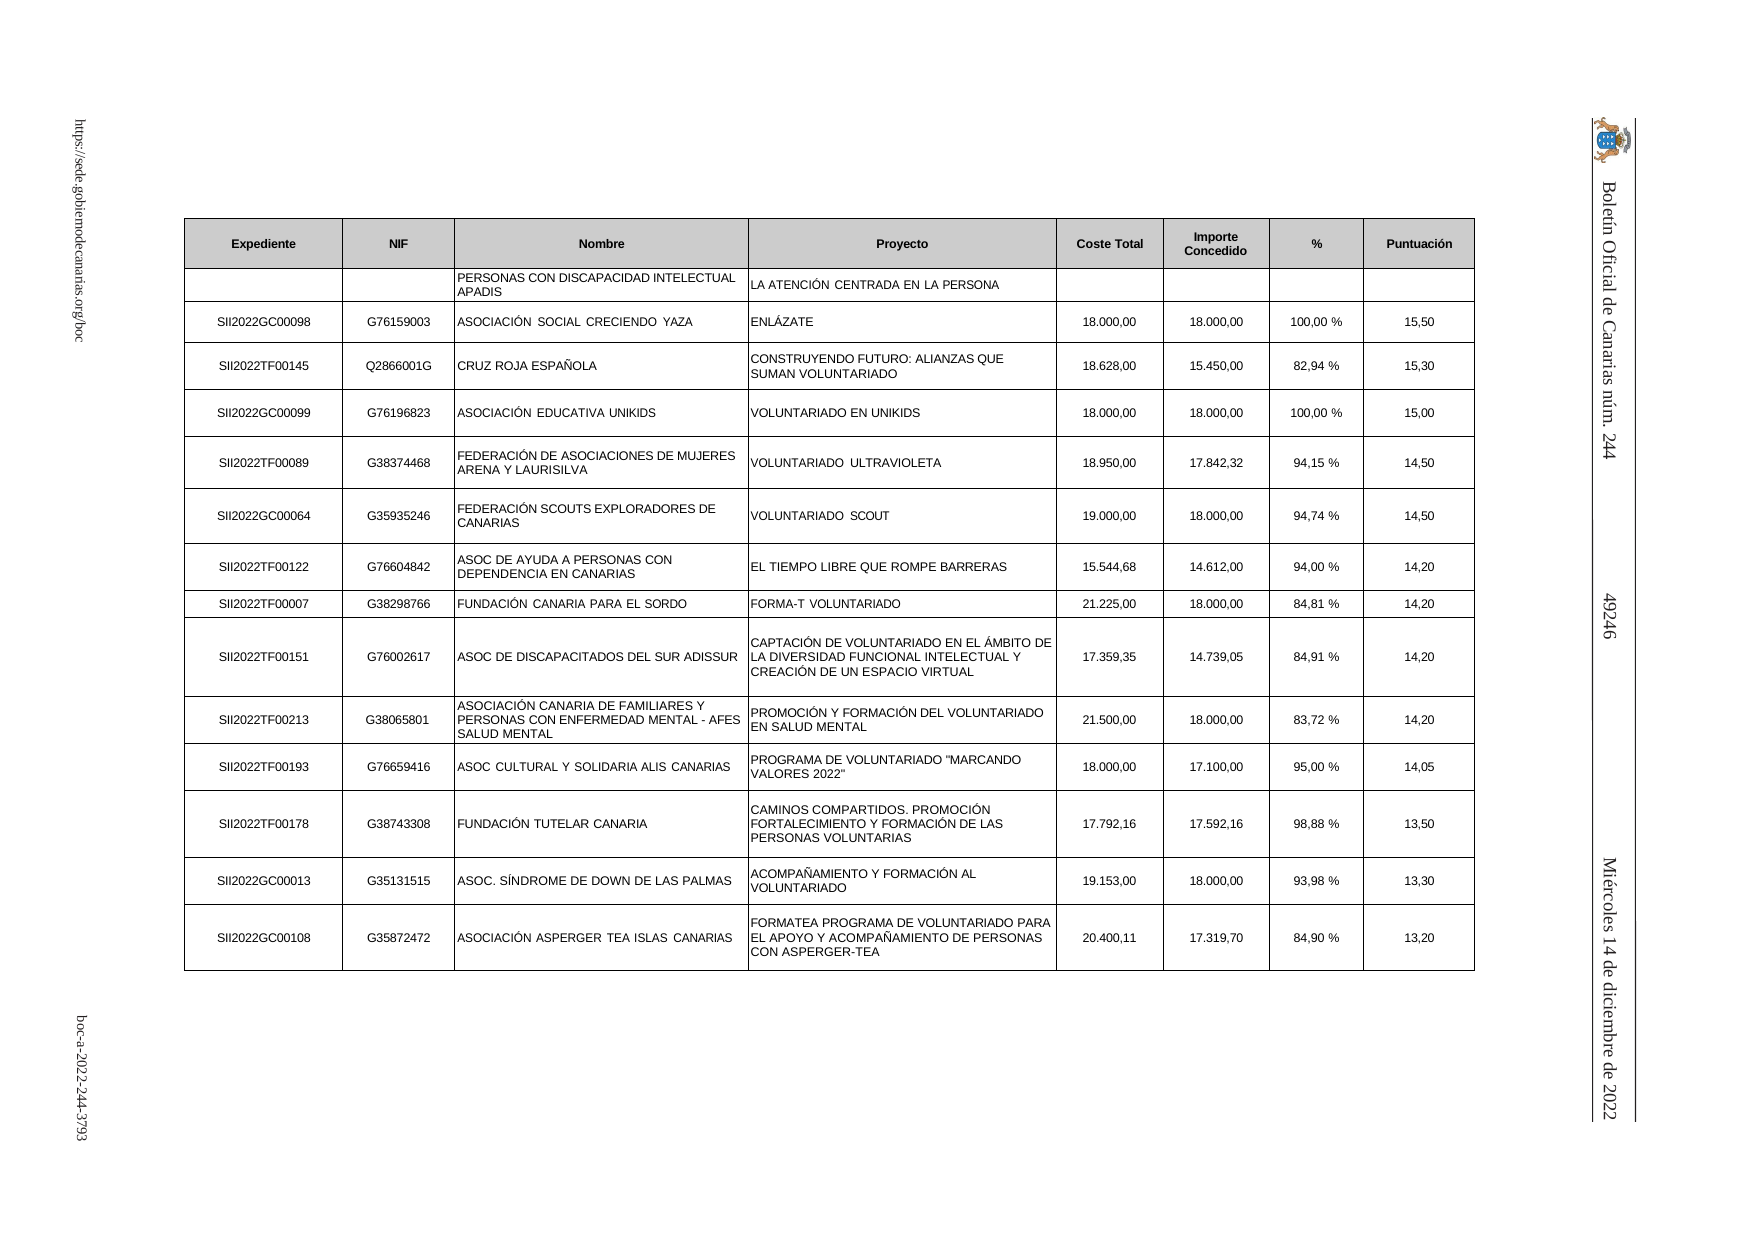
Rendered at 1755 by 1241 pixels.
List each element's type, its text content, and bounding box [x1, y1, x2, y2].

table_cell 95,00 % [1270, 744, 1363, 790]
table_cell 17.792,16 [1057, 791, 1163, 857]
table_cell G35872472 [343, 905, 454, 970]
table_cell 15.450,00 [1164, 343, 1269, 389]
table_cell CAMINOS COMPARTIDOS. PROMOCIÓN FORTALECIMIENTO Y FORMACIÓN DE LAS PERSONAS VOLUNTARIAS [749, 791, 1056, 857]
table_cell [343, 269, 454, 301]
table_cell 19.153,00 [1057, 858, 1163, 903]
table_cell 14.739,05 [1164, 618, 1269, 696]
table_header NIF [343, 219, 454, 268]
table_cell 94,00 % [1270, 544, 1363, 590]
table_cell ASOCIACIÓN CANARIA DE FAMILIARES Y PERSONAS CON ENFERMEDAD MENTAL - AFES SALUD MENTAL [455, 697, 748, 743]
table_cell 17.592,16 [1164, 791, 1269, 857]
table_cell G76159003 [343, 302, 454, 342]
table_cell 100,00 % [1270, 302, 1363, 342]
table_cell 19.000,00 [1057, 489, 1163, 543]
table_cell SII2022TF00089 [185, 437, 342, 488]
table_cell 18.950,00 [1057, 437, 1163, 488]
table_cell G38298766 [343, 591, 454, 617]
table_cell CONSTRUYENDO FUTURO: ALIANZAS QUE SUMAN VOLUNTARIADO [749, 343, 1056, 389]
table_cell 14,20 [1364, 697, 1474, 743]
table_cell ENLÁZATE [749, 302, 1056, 342]
table_cell 17.100,00 [1164, 744, 1269, 790]
table_cell CRUZ ROJA ESPAÑOLA [455, 343, 748, 389]
table_cell 84,90 % [1270, 905, 1363, 970]
table_cell 14.612,00 [1164, 544, 1269, 590]
table_cell 18.000,00 [1164, 489, 1269, 543]
table_cell FEDERACIÓN SCOUTS EXPLORADORES DE CANARIAS [455, 489, 748, 543]
table_cell 18.000,00 [1057, 390, 1163, 436]
text Boletín Oficial de Canarias núm. 244 [1599, 181, 1621, 462]
table_cell ASOC CULTURAL Y SOLIDARIA ALIS CANARIAS [455, 744, 748, 790]
table_cell SII2022GC00064 [185, 489, 342, 543]
table_cell [1364, 269, 1474, 301]
table_cell 14,20 [1364, 618, 1474, 696]
table_cell 17.359,35 [1057, 618, 1163, 696]
table_cell 15,30 [1364, 343, 1474, 389]
table_cell 15.544,68 [1057, 544, 1163, 590]
table_cell ASOCIACIÓN EDUCATIVA UNIKIDS [455, 390, 748, 436]
table_cell SII2022TF00122 [185, 544, 342, 590]
table_cell 98,88 % [1270, 791, 1363, 857]
text 49246 [1600, 593, 1621, 642]
table_cell 18.000,00 [1164, 302, 1269, 342]
table_cell PROGRAMA DE VOLUNTARIADO "MARCANDO VALORES 2022" [749, 744, 1056, 790]
text boc-a-2022-244-3793 [74, 1016, 91, 1145]
table_cell 14,20 [1364, 591, 1474, 617]
table_cell ASOC. SÍNDROME DE DOWN DE LAS PALMAS [455, 858, 748, 903]
table_cell ACOMPAÑAMIENTO Y FORMACIÓN AL VOLUNTARIADO [749, 858, 1056, 903]
table_cell G76196823 [343, 390, 454, 436]
table_cell 13,50 [1364, 791, 1474, 857]
table_cell 15,50 [1364, 302, 1474, 342]
text Miércoles 14 de diciembre de 2022 [1600, 857, 1621, 1124]
table_cell CAPTACIÓN DE VOLUNTARIADO EN EL ÁMBITO DE LA DIVERSIDAD FUNCIONAL INTELECTUAL Y CREACIÓN DE UN ESPACIO VIRTUAL [749, 618, 1056, 696]
table_cell 14,50 [1364, 437, 1474, 488]
table_cell [1057, 269, 1163, 301]
table_cell EL TIEMPO LIBRE QUE ROMPE BARRERAS [749, 544, 1056, 590]
table_cell 21.500,00 [1057, 697, 1163, 743]
table_cell 18.000,00 [1164, 390, 1269, 436]
table_cell 14,05 [1364, 744, 1474, 790]
table_cell VOLUNTARIADO ULTRAVIOLETA [749, 437, 1056, 488]
table_cell FORMA-T VOLUNTARIADO [749, 591, 1056, 617]
table_header Nombre [455, 219, 748, 268]
table_cell G76002617 [343, 618, 454, 696]
table_cell 13,30 [1364, 858, 1474, 903]
text https://sede.gobiernodecanarias.org/boc [72, 119, 89, 352]
table_cell [1164, 269, 1269, 301]
table_cell LA ATENCIÓN CENTRADA EN LA PERSONA [749, 269, 1056, 301]
table_cell 84,91 % [1270, 618, 1363, 696]
table_cell 18.628,00 [1057, 343, 1163, 389]
table_cell 21.225,00 [1057, 591, 1163, 617]
table_header Importe Concedido [1164, 219, 1269, 268]
table_cell 17.842,32 [1164, 437, 1269, 488]
table_cell PERSONAS CON DISCAPACIDAD INTELECTUAL APADIS [455, 269, 748, 301]
table_cell FORMATEA PROGRAMA DE VOLUNTARIADO PARA EL APOYO Y ACOMPAÑAMIENTO DE PERSONAS CON ASPERGER-TEA [749, 905, 1056, 970]
table_cell G35131515 [343, 858, 454, 903]
table_cell 17.319,70 [1164, 905, 1269, 970]
table_cell 14,20 [1364, 544, 1474, 590]
table_cell VOLUNTARIADO EN UNIKIDS [749, 390, 1056, 436]
table_cell SII2022TF00213 [185, 697, 342, 743]
table_cell 82,94 % [1270, 343, 1363, 389]
table_cell 15,00 [1364, 390, 1474, 436]
table_cell G76659416 [343, 744, 454, 790]
table_cell 83,72 % [1270, 697, 1363, 743]
table_cell 84,81 % [1270, 591, 1363, 617]
table_cell SII2022GC00013 [185, 858, 342, 903]
table_cell PROMOCIÓN Y FORMACIÓN DEL VOLUNTARIADO EN SALUD MENTAL [749, 697, 1056, 743]
table_cell SII2022TF00007 [185, 591, 342, 617]
table_cell 18.000,00 [1164, 697, 1269, 743]
table_cell ASOC DE AYUDA A PERSONAS CON DEPENDENCIA EN CANARIAS [455, 544, 748, 590]
table_cell 94,15 % [1270, 437, 1363, 488]
table_header Puntuación [1364, 219, 1474, 268]
table_cell SII2022GC00098 [185, 302, 342, 342]
table_cell SII2022TF00178 [185, 791, 342, 857]
table_cell VOLUNTARIADO SCOUT [749, 489, 1056, 543]
table_cell 93,98 % [1270, 858, 1363, 903]
table_header Coste Total [1057, 219, 1163, 268]
table_header Expediente [185, 219, 342, 268]
table_header % [1270, 219, 1363, 268]
table_cell ASOC DE DISCAPACITADOS DEL SUR ADISSUR [455, 618, 748, 696]
table_cell ASOCIACIÓN ASPERGER TEA ISLAS CANARIAS [455, 905, 748, 970]
table_cell 13,20 [1364, 905, 1474, 970]
table_cell [185, 269, 342, 301]
table_cell G38743308 [343, 791, 454, 857]
table_cell SII2022TF00145 [185, 343, 342, 389]
table_cell 18.000,00 [1164, 591, 1269, 617]
table_cell FEDERACIÓN DE ASOCIACIONES DE MUJERES ARENA Y LAURISILVA [455, 437, 748, 488]
table_cell SII2022GC00099 [185, 390, 342, 436]
table_cell FUNDACIÓN TUTELAR CANARIA [455, 791, 748, 857]
table_cell G38065801 [343, 697, 454, 743]
table_cell 20.400,11 [1057, 905, 1163, 970]
table_cell 18.000,00 [1057, 302, 1163, 342]
table_cell 100,00 % [1270, 390, 1363, 436]
table_cell ASOCIACIÓN SOCIAL CRECIENDO YAZA [455, 302, 748, 342]
table_cell SII2022GC00108 [185, 905, 342, 970]
table_cell G38374468 [343, 437, 454, 488]
table_cell SII2022TF00151 [185, 618, 342, 696]
table_cell 14,50 [1364, 489, 1474, 543]
table_cell 18.000,00 [1057, 744, 1163, 790]
table_cell G35935246 [343, 489, 454, 543]
table_cell FUNDACIÓN CANARIA PARA EL SORDO [455, 591, 748, 617]
table_cell SII2022TF00193 [185, 744, 342, 790]
table_cell 94,74 % [1270, 489, 1363, 543]
table_cell G76604842 [343, 544, 454, 590]
table_cell [1270, 269, 1363, 301]
table_cell 18.000,00 [1164, 858, 1269, 903]
table_cell Q2866001G [343, 343, 454, 389]
table_header Proyecto [749, 219, 1056, 268]
